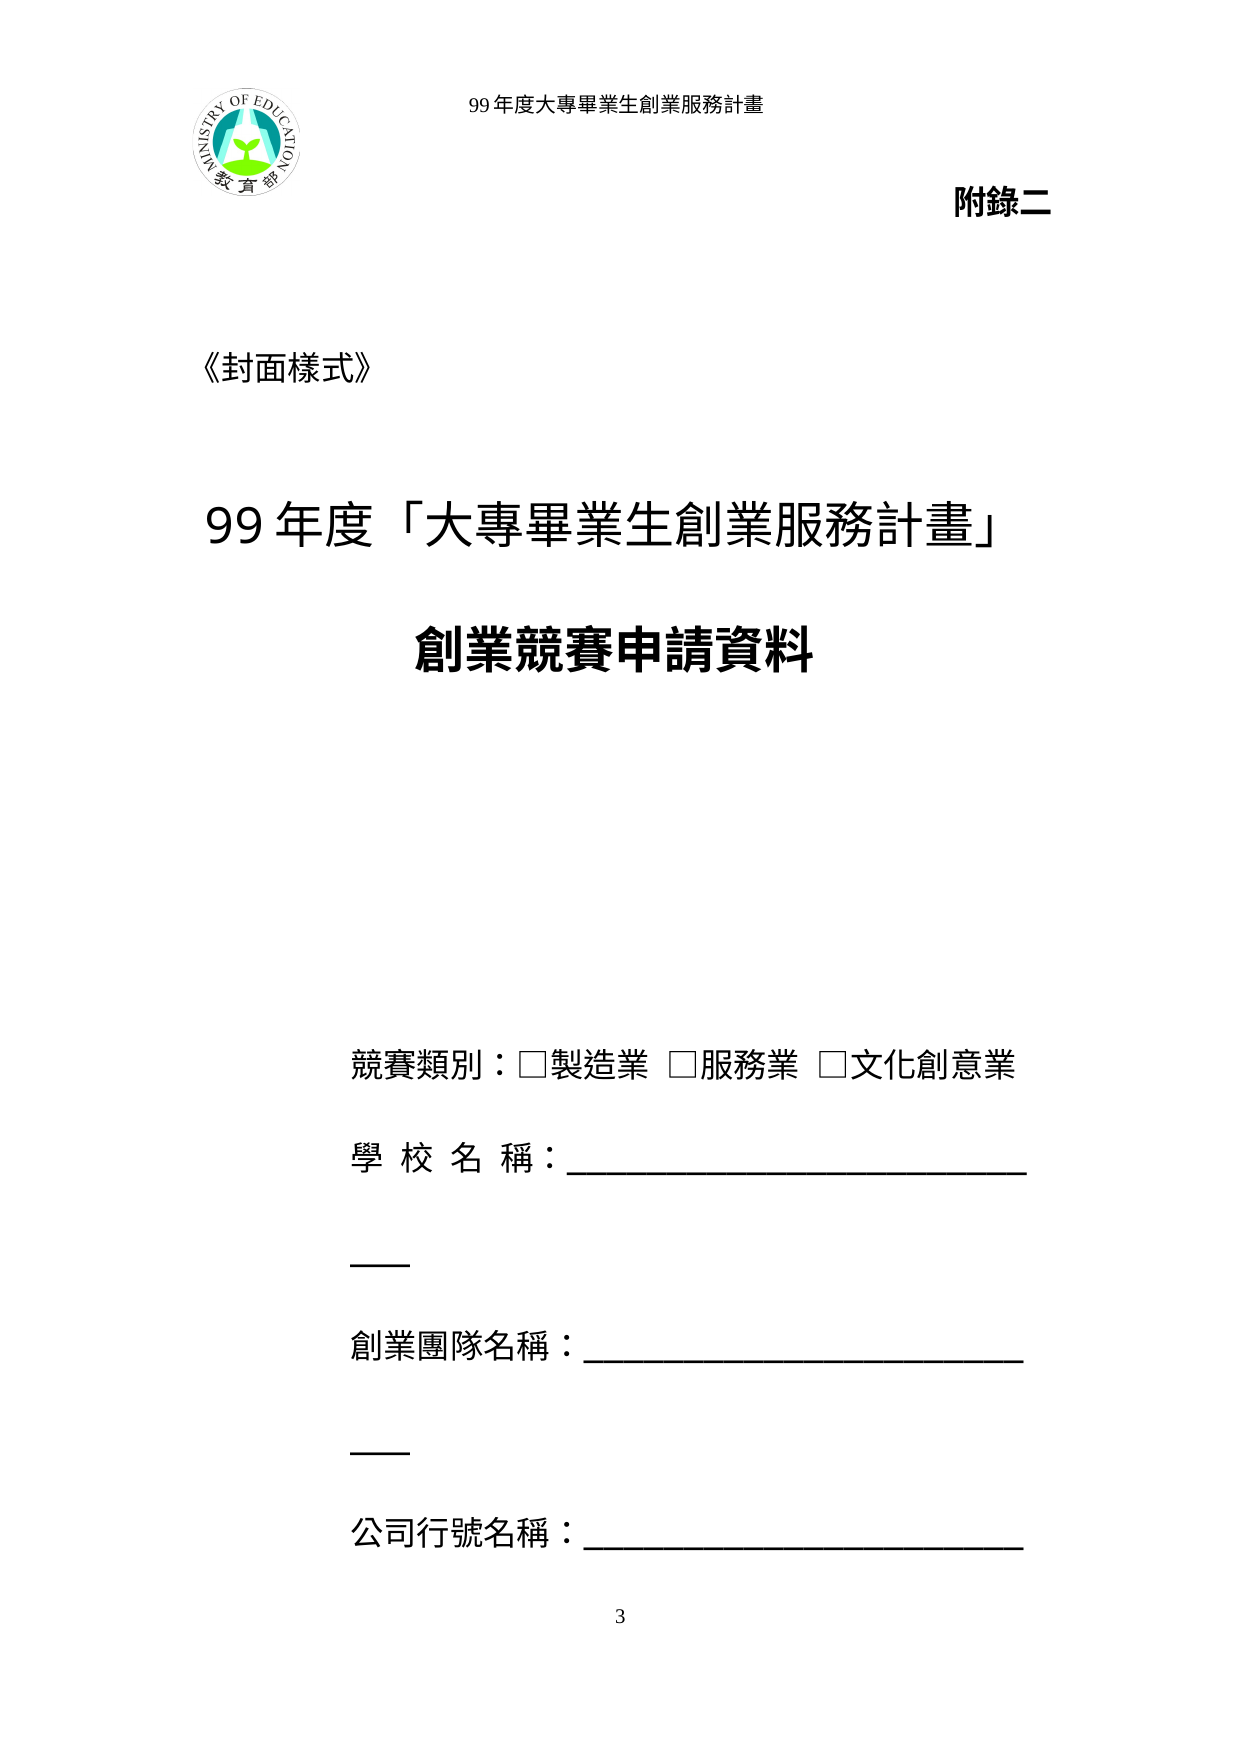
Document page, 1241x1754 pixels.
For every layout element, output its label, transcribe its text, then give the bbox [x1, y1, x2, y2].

text 創業競賽申請資料 [187, 574, 1040, 699]
text 競賽類別：□製造業 □服務業 □文化創意業 學 校 名 稱：__________________________ 創業團隊名稱：_________________________ 公司行號名稱：______________________ [350, 1021, 1040, 1552]
text 《封面樣式》 [187, 324, 1040, 387]
text 附錄二 [187, 158, 1053, 221]
text 99年度「大專畢業生創業服務計畫」 [187, 449, 1040, 574]
